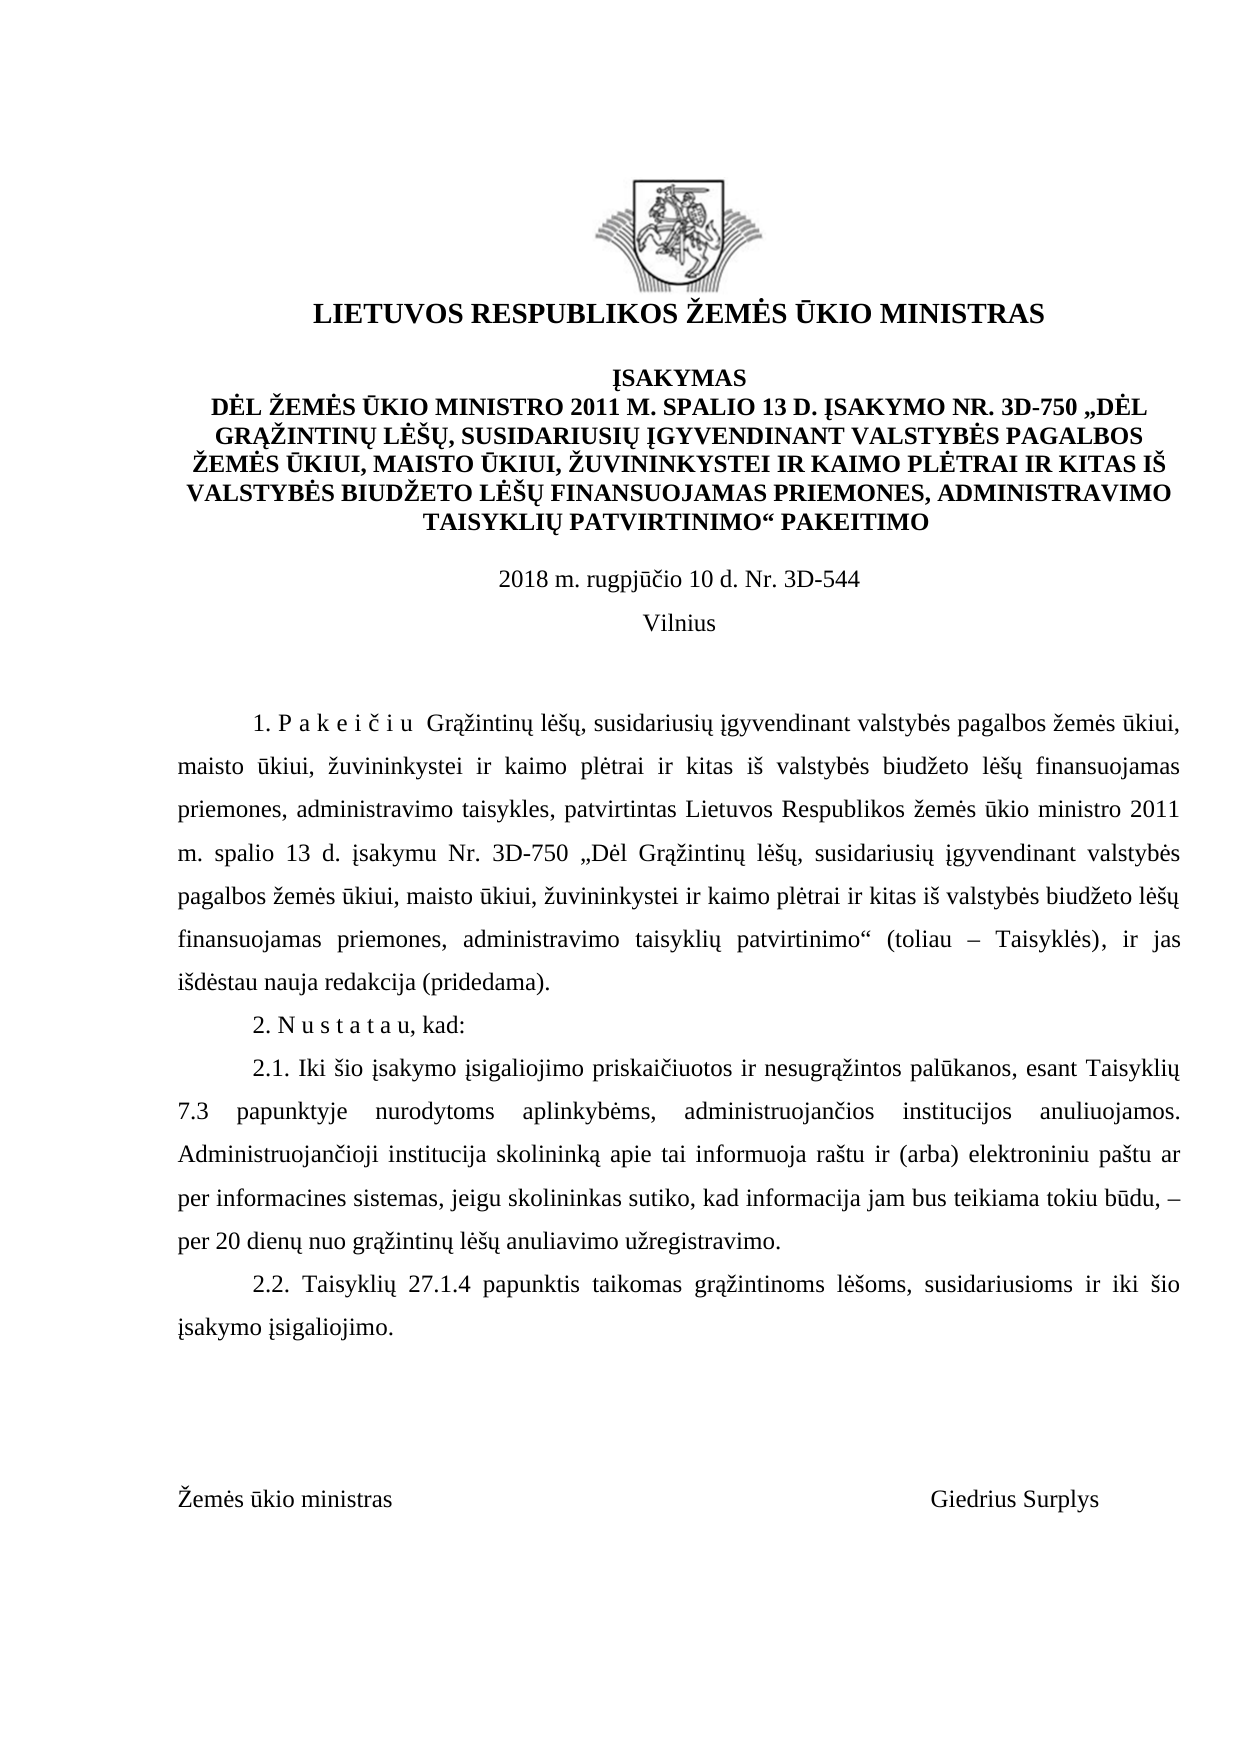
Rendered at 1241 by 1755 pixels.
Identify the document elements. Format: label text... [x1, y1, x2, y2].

text Vilnius [177, 608, 1181, 636]
text 2018 m. rugpjūčio 10 d. Nr. 3D-544 [177, 564, 1181, 593]
text ĮSAKYMAS [177, 363, 1181, 392]
text 1. P a k e i č i u Grąžintinų lėšų, susidariusių įgyvendinant valstybės pagalbos žemės ūkiui, maisto ūkiui, žuvininkystei ir kaimo plėtrai ir kitas iš valstybės biudžeto lėšų finansuojamas priemones, administravimo taisykles, patvirtintas Lietuvos Respublikos žemės ūkio ministro 2011 m. spalio 13 d. įsakymu Nr. 3D-750 „Dėl Grąžintinų lėšų, susidariusių įgyvendinant valstybės pagalbos žemės ūkiui, maisto ūkiui, žuvininkystei ir kaimo plėtrai ir kitas iš valstybės biudžeto lėšų finansuojamas priemones, administravimo taisyklių patvirtinimo“ (toliau – Taisyklės), ir jas išdėstau nauja redakcija (pridedama). [177, 708, 1181, 996]
text 2. N u s t a t a u, kad: [177, 1010, 1181, 1039]
text 2.1. Iki šio įsakymo įsigaliojimo priskaičiuotos ir nesugrąžintos palūkanos, esant Taisyklių 7.3 papunktyje nurodytoms aplinkybėms, administruojančios institucijos anuliuojamos. Administruojančioji institucija skolininką apie tai informuoja raštu ir (arba) elektroniniu paštu ar per informacines sistemas, jeigu skolininkas sutiko, kad informacija jam bus teikiama tokiu būdu, – per 20 dienų nuo grąžintinų lėšų anuliavimo užregistravimo. [177, 1053, 1181, 1254]
text 2.2. Taisyklių 27.1.4 papunktis taikomas grąžintinoms lėšoms, susidariusioms ir iki šio įsakymo įsigaliojimo. [177, 1269, 1181, 1341]
text DĖL ŽEMĖS ŪKIO MINISTRO 2011 M. SPALIO 13 D. ĮSAKYMO NR. 3D-750 „DĖL GRĄŽINTINŲ LĖŠŲ, SUSIDARIUSIŲ ĮGYVENDINANT VALSTYBĖS PAGALBOS ŽEMĖS ŪKIUI, MAISTO ŪKIUI, ŽUVININKYSTEI IR KAIMO PLĖTRAI IR KITAS IŠ VALSTYBĖS BIUDŽETO LĖŠŲ FINANSUOJAMAS PRIEMONES, ADMINISTRAVIMO TAISYKLIŲ PATVIRTINIMO“ PAKEITIMO [177, 392, 1181, 536]
text LIETUVOS RESPUBLIKOS ŽEMĖS ŪKIO MINISTRAS [177, 296, 1181, 330]
text Žemės ūkio ministras Giedrius Surplys [177, 1484, 1181, 1513]
